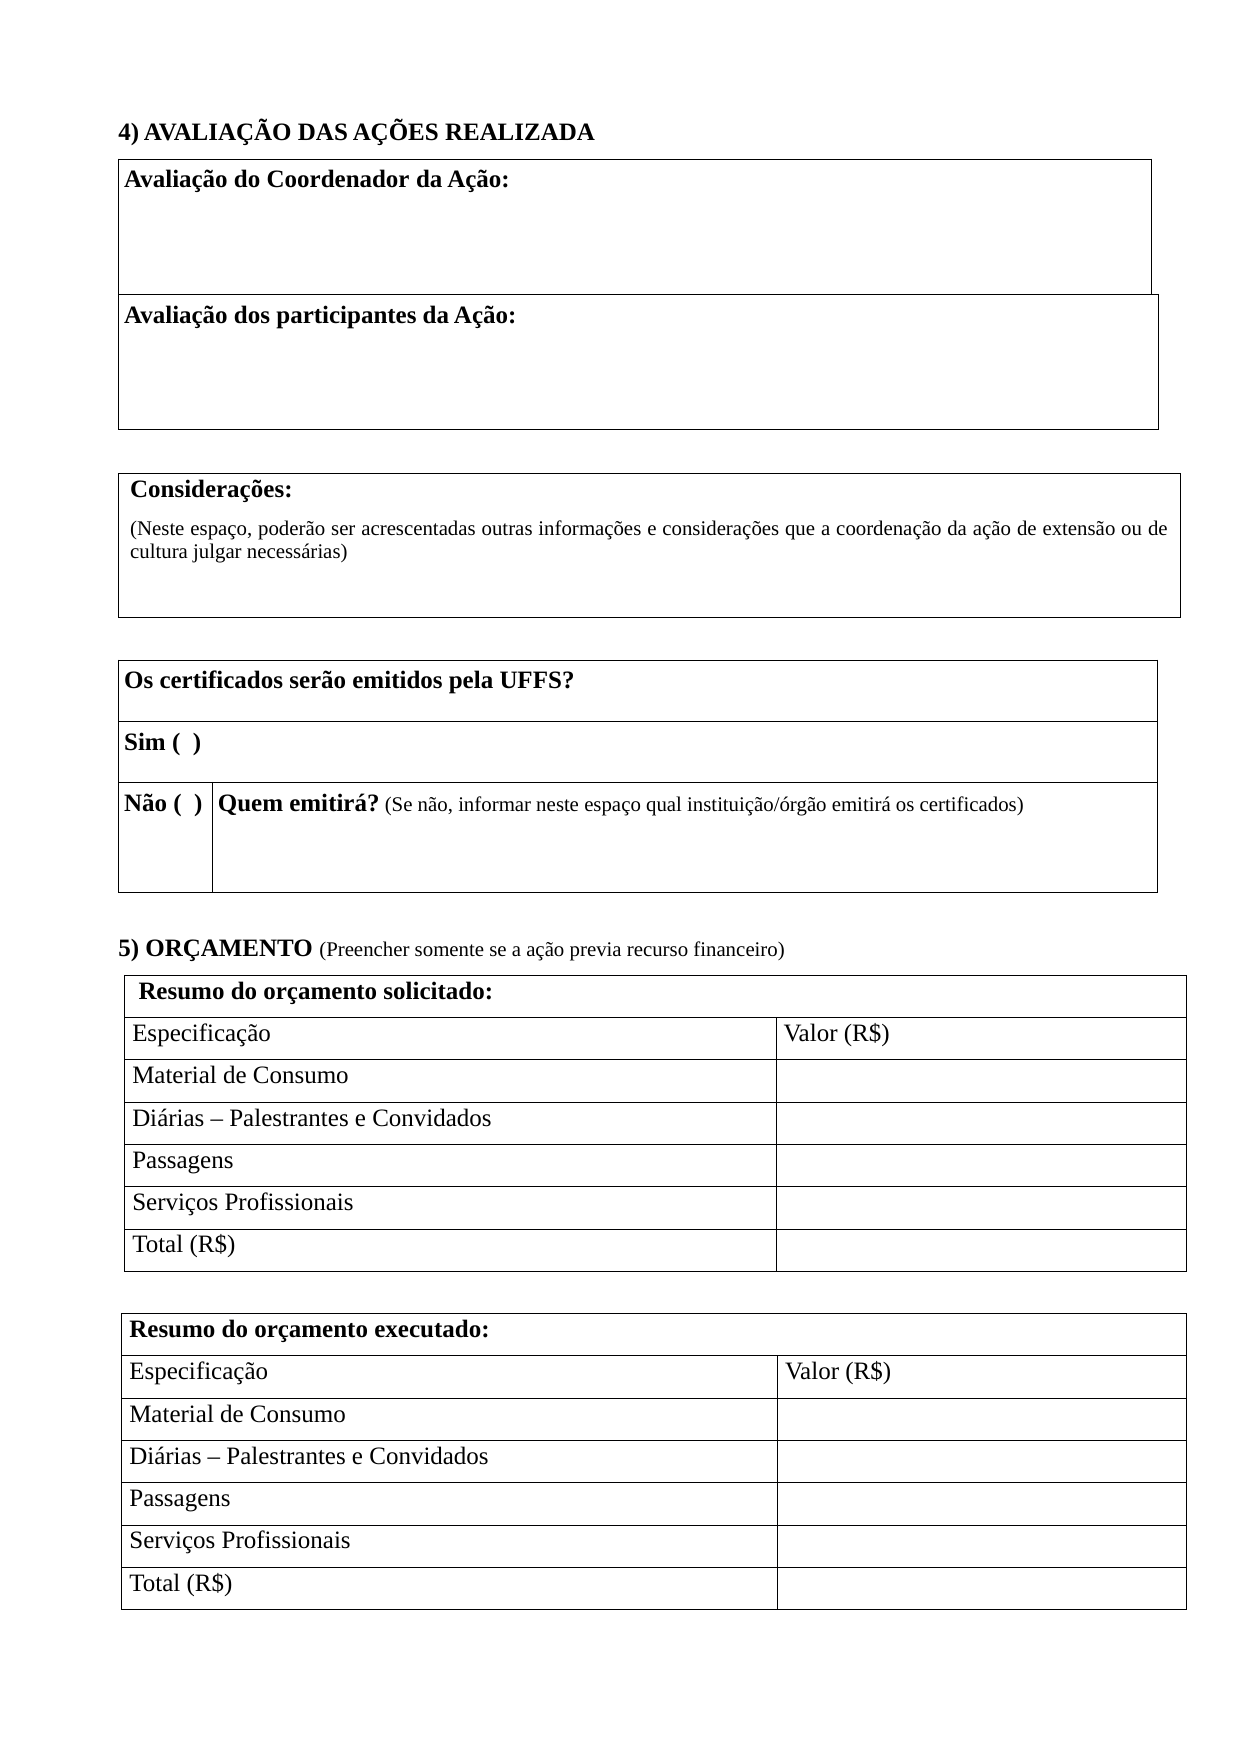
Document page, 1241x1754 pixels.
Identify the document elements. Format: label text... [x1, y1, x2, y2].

table_cell Valor (R$) [777, 1018, 1186, 1059]
table_cell Diárias – Palestrantes e Convidados [125, 1103, 776, 1144]
table_cell [777, 1145, 1186, 1186]
table_header Considerações: [119, 474, 1180, 515]
table_cell [778, 1526, 1186, 1567]
table_cell [778, 1441, 1186, 1482]
table_cell [777, 1060, 1186, 1102]
table_header Resumo do orçamento executado: [122, 1314, 1186, 1355]
table_cell [777, 1103, 1186, 1144]
table_cell Especificação [125, 1018, 776, 1059]
table_cell [777, 1187, 1186, 1228]
table_header Avaliação dos participantes da Ação: [119, 295, 1158, 429]
table_cell Serviços Profissionais [125, 1187, 776, 1228]
table_cell Material de Consumo [122, 1399, 777, 1440]
table_cell Sim ( ) [119, 722, 1157, 782]
table_cell Serviços Profissionais [122, 1526, 777, 1567]
table_cell Passagens [122, 1483, 777, 1524]
table_header Os certificados serão emitidos pela UFFS? [119, 661, 1157, 721]
text 4) AVALIAÇÃO DAS AÇÕES REALIZADA [118, 117, 1158, 146]
table_cell [778, 1568, 1186, 1609]
table_cell [778, 1483, 1186, 1524]
table_cell [778, 1399, 1186, 1440]
table_cell Total (R$) [125, 1230, 776, 1271]
table_cell Valor (R$) [778, 1356, 1186, 1398]
table_cell Especificação [122, 1356, 777, 1398]
table_cell [777, 1230, 1186, 1271]
text 5) ORÇAMENTO (Preencher somente se a ação previa recurso financeiro) [118, 933, 1158, 962]
table_header Resumo do orçamento solicitado: [125, 976, 1186, 1017]
table_cell (Neste espaço, poderão ser acrescentadas outras informações e considerações que a coordenação da ação de extensão ou de cultura julgar necessárias) [119, 515, 1180, 617]
table_cell Diárias – Palestrantes e Convidados [122, 1441, 777, 1482]
table_cell Passagens [125, 1145, 776, 1186]
table_cell Total (R$) [122, 1568, 777, 1609]
table_header Avaliação do Coordenador da Ação: [119, 160, 1151, 294]
table_cell Não ( ) [119, 783, 212, 892]
table_cell Material de Consumo [125, 1060, 776, 1102]
table_cell Quem emitirá? (Se não, informar neste espaço qual instituição/órgão emitirá os certificados) [213, 783, 1157, 892]
